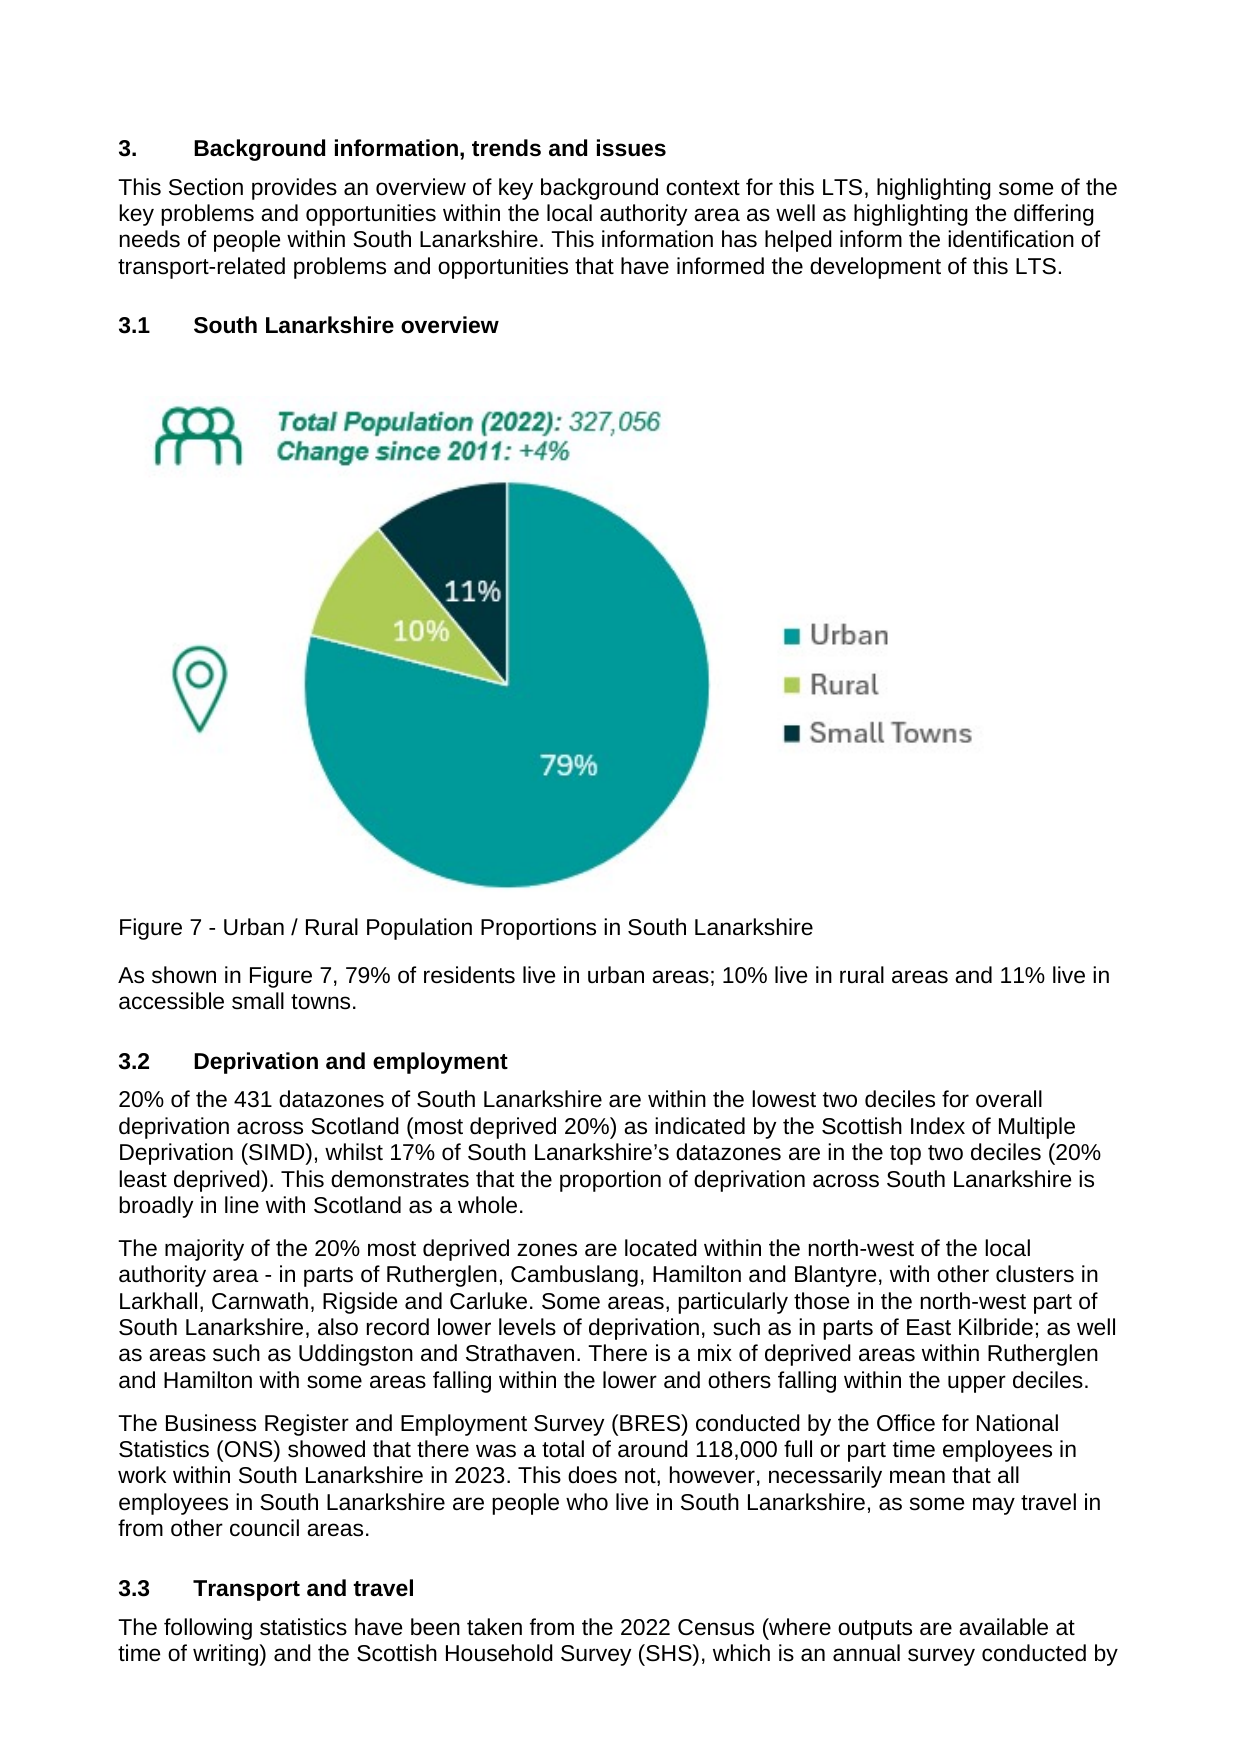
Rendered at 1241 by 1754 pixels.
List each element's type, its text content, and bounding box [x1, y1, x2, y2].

subtitle 3.1 South Lanarkshire overview [118, 312, 1122, 339]
subtitle 3.2 Deprivation and employment [118, 1048, 1122, 1074]
text The majority of the 20% most deprived zones are located within the north-west of the local authority area - in parts of Rutherglen, Cambuslang, Hamilton and Blantyre, with other clusters in Larkhall, Carnwath, Rigside and Carluke. Some areas, particularly those in the north-west part of South Lanarkshire, also record lower levels of deprivation, such as in parts of East Kilbride; as well as areas such as Uddingston and Strathaven. There is a mix of deprived areas within Rutherglen and Hamilton with some areas falling within the lower and others falling within the upper deciles. [118, 1235, 1122, 1393]
text Figure 7 - Urban / Rural Population Proportions in South Lanarkshire [118, 914, 1122, 941]
text This Section provides an overview of key background context for this LTS, highlighting some of the key problems and opportunities within the local authority area as well as highlighting the differing needs of people within South Lanarkshire. This information has helped inform the identification of transport-related problems and opportunities that have informed the development of this LTS. [118, 174, 1122, 279]
subtitle 3.3 Transport and travel [118, 1575, 1122, 1601]
text The following statistics have been taken from the 2022 Census (where outputs are available at time of writing) and the Scottish Household Survey (SHS), which is an annual survey conducted by [118, 1614, 1122, 1666]
text 20% of the 431 datazones of South Lanarkshire are within the lowest two deciles for overall deprivation across Scotland (most deprived 20%) as indicated by the Scottish Index of Multiple Deprivation (SIMD), whilst 17% of South Lanarkshire’s datazones are in the top two deciles (20% least deprived). This demonstrates that the proportion of deprivation across South Lanarkshire is broadly in line with Scotland as a whole. [118, 1086, 1122, 1218]
text The Business Register and Employment Survey (BRES) conducted by the Office for National Statistics (ONS) showed that there was a total of around 118,000 full or part time employees in work within South Lanarkshire in 2023. This does not, however, necessarily mean that all employees in South Lanarkshire are people who live in South Lanarkshire, as some may travel in from other council areas. [118, 1410, 1122, 1541]
text As shown in Figure 7, 79% of residents live in urban areas; 10% live in rural areas and 11% live in accessible small towns. [118, 962, 1122, 1014]
subtitle 3. Background information, trends and issues [118, 135, 1122, 161]
